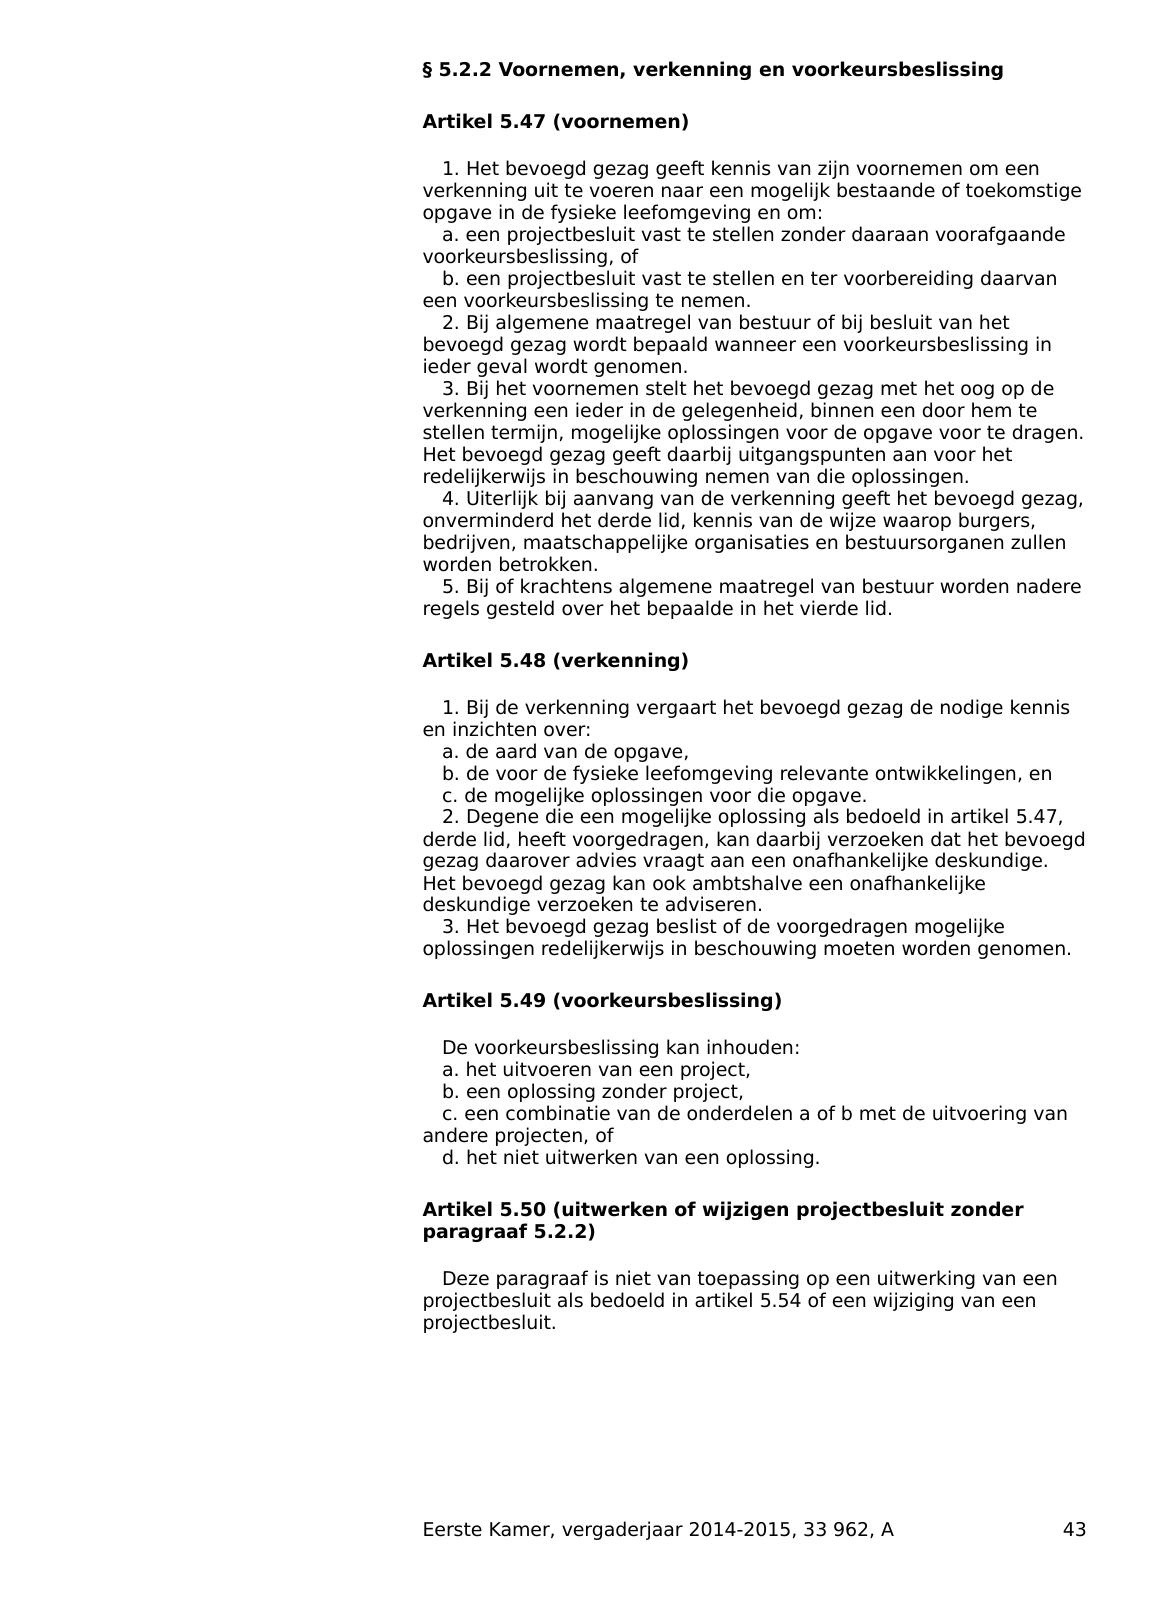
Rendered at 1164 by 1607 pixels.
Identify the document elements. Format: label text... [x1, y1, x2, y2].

subtitle § 5.2.2 Voornemen, verkenning en voorkeursbeslissing [422, 59, 1087, 81]
text b. een oplossing zonder project, [422, 1081, 1087, 1103]
subtitle Artikel 5.50 (uitwerken of wijzigen projectbesluit zonder paragraaf 5.2.2) [422, 1199, 1087, 1243]
text 3. Bij het voornemen stelt het bevoegd gezag met het oog op de verkenning een ieder in de gelegenheid, binnen een door hem te stellen termijn, mogelijke oplossingen voor de opgave voor te dragen. Het bevoegd gezag geeft daarbij uitgangspunten aan voor het redelijkerwijs in beschouwing nemen van die oplossingen. [422, 378, 1087, 488]
text 5. Bij of krachtens algemene maatregel van bestuur worden nadere regels gesteld over het bepaalde in het vierde lid. [422, 576, 1087, 619]
text a. het uitvoeren van een project, [422, 1059, 1087, 1081]
text Deze paragraaf is niet van toepassing op een uitwerking van een projectbesluit als bedoeld in artikel 5.54 of een wijziging van een projectbesluit. [422, 1268, 1087, 1334]
text b. een projectbesluit vast te stellen en ter voorbereiding daarvan een voorkeursbeslissing te nemen. [422, 268, 1087, 312]
text b. de voor de fysieke leefomgeving relevante ontwikkelingen, en [422, 762, 1087, 784]
text 2. Degene die een mogelijke oplossing als bedoeld in artikel 5.47, derde lid, heeft voorgedragen, kan daarbij verzoeken dat het bevoegd gezag daarover advies vraagt aan een onafhankelijke deskundige. Het bevoegd gezag kan ook ambtshalve een onafhankelijke deskundige verzoeken te adviseren. [422, 806, 1087, 916]
subtitle Artikel 5.48 (verkenning) [422, 649, 1087, 672]
text 3. Het bevoegd gezag beslist of de voorgedragen mogelijke oplossingen redelijkerwijs in beschouwing moeten worden genomen. [422, 916, 1087, 960]
text c. de mogelijke oplossingen voor die opgave. [422, 784, 1087, 806]
subtitle Artikel 5.47 (voornemen) [422, 111, 1087, 133]
text a. een projectbesluit vast te stellen zonder daaraan voorafgaande voorkeursbeslissing, of [422, 224, 1087, 268]
text 1. Het bevoegd gezag geeft kennis van zijn voornemen om een verkenning uit te voeren naar een mogelijk bestaande of toekomstige opgave in de fysieke leefomgeving en om: [422, 158, 1087, 224]
text 2. Bij algemene maatregel van bestuur of bij besluit van het bevoegd gezag wordt bepaald wanneer een voorkeursbeslissing in ieder geval wordt genomen. [422, 312, 1087, 378]
text De voorkeursbeslissing kan inhouden: [422, 1037, 1087, 1059]
text d. het niet uitwerken van een oplossing. [422, 1147, 1087, 1169]
subtitle Artikel 5.49 (voorkeursbeslissing) [422, 990, 1087, 1012]
text 1. Bij de verkenning vergaart het bevoegd gezag de nodige kennis en inzichten over: [422, 697, 1087, 741]
text 4. Uiterlijk bij aanvang van de verkenning geeft het bevoegd gezag, onverminderd het derde lid, kennis van de wijze waarop burgers, bedrijven, maatschappelijke organisaties en bestuursorganen zullen worden betrokken. [422, 488, 1087, 576]
text a. de aard van de opgave, [422, 741, 1087, 762]
text c. een combinatie van de onderdelen a of b met de uitvoering van andere projecten, of [422, 1103, 1087, 1147]
